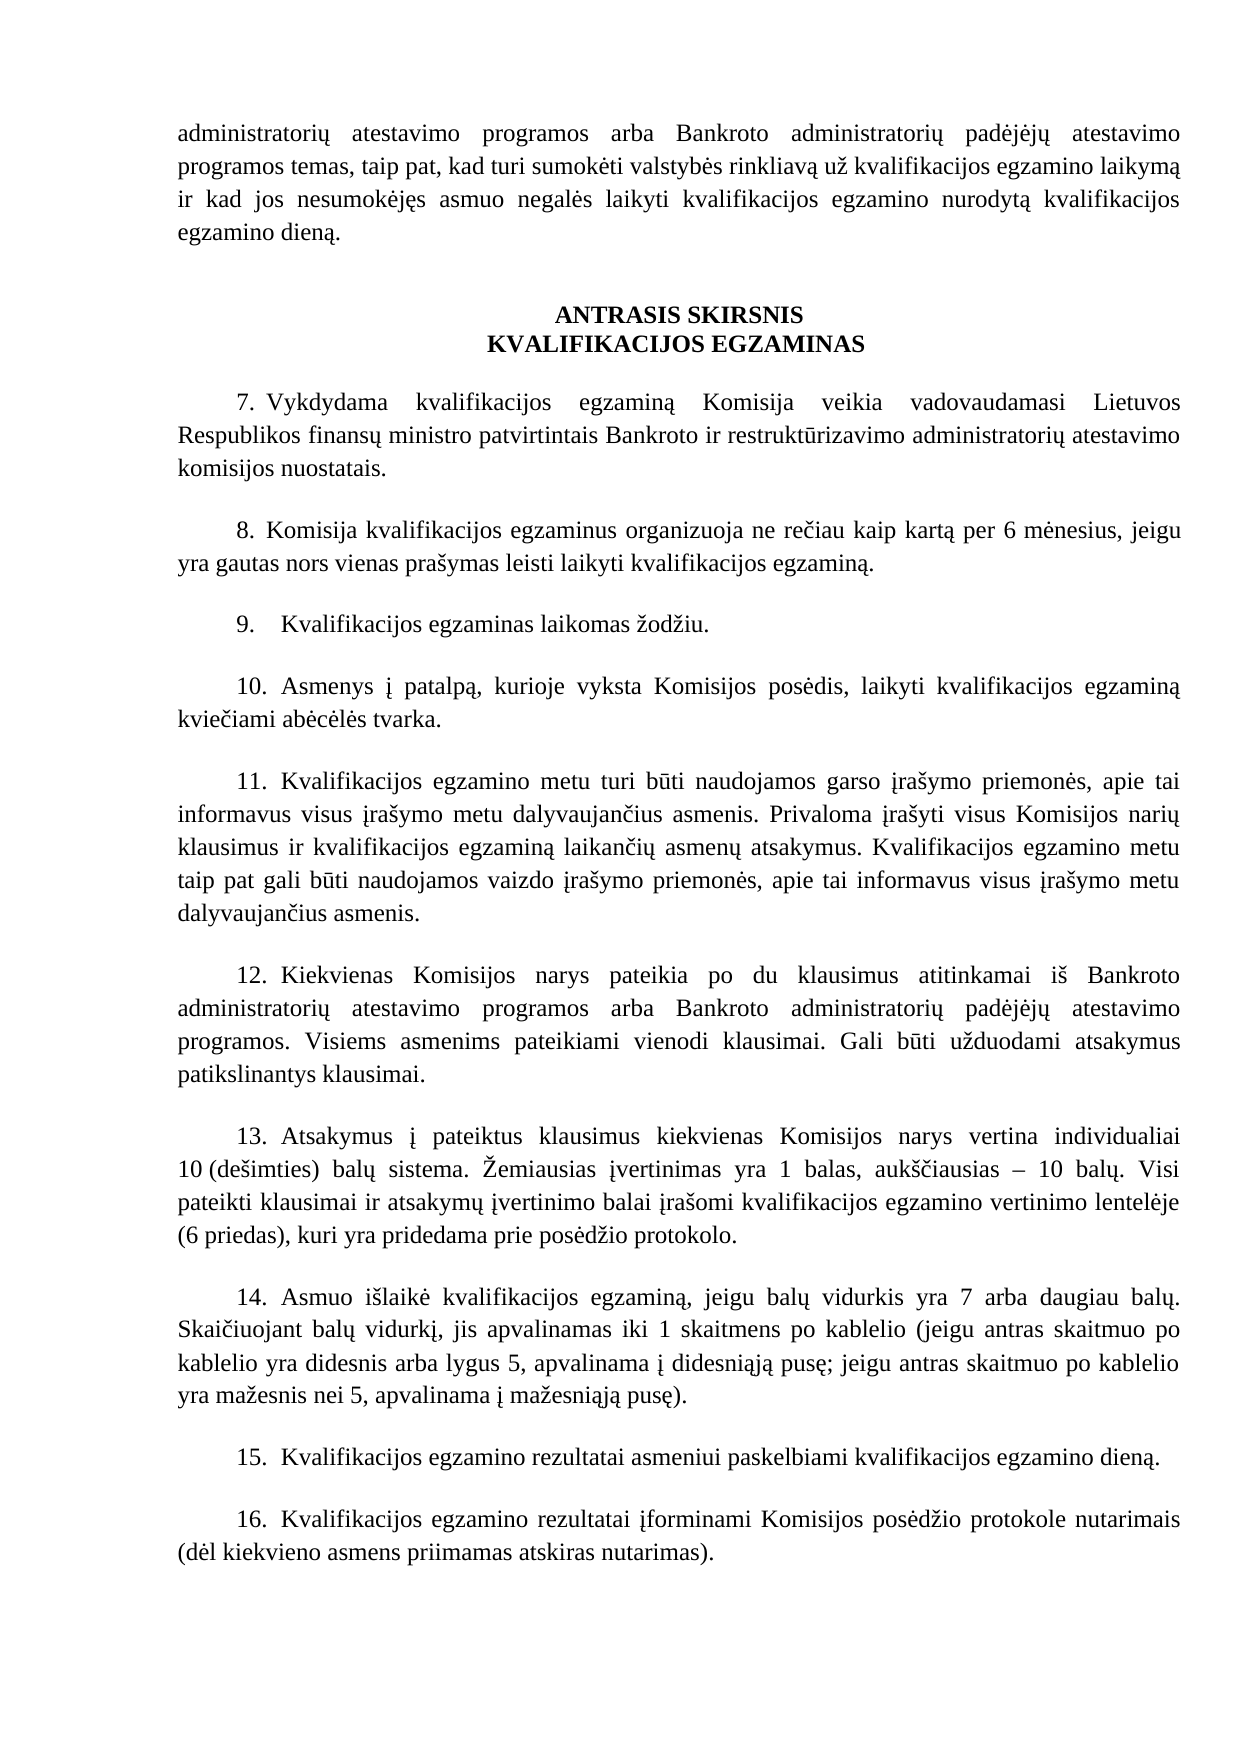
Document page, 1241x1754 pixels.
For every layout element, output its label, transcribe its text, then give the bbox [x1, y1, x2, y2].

text 13. Atsakymus į pateiktus klausimus kiekvienas Komisijos narys vertina individualiai 10 (dešimties) balų sistema. Žemiausias įvertinimas yra 1 balas, aukščiausias – 10 balų. Visi pateikti klausimai ir atsakymų įvertinimo balai įrašomi kvalifikacijos egzamino vertinimo lentelėje (6 priedas), kuri yra pridedama prie posėdžio protokolo. [177, 1121, 1181, 1248]
text KVALIFIKACIJOS EGZAMINAS [177, 329, 1181, 358]
text 12. Kiekvienas Komisijos narys pateikia po du klausimus atitinkamai iš Bankroto administratorių atestavimo programos arba Bankroto administratorių padėjėjų atestavimo programos. Visiems asmenims pateikiami vienodi klausimai. Gali būti užduodami atsakymus patikslinantys klausimai. [177, 960, 1181, 1088]
text 10. Asmenys į patalpą, kurioje vyksta Komisijos posėdis, laikyti kvalifikacijos egzaminą kviečiami abėcėlės tvarka. [177, 671, 1181, 733]
text 9. Kvalifikacijos egzaminas laikomas žodžiu. [177, 609, 1181, 638]
text ANTRASIS SKIRSNIS [177, 301, 1181, 329]
text administratorių atestavimo programos arba Bankroto administratorių padėjėjų atestavimo programos temas, taip pat, kad turi sumokėti valstybės rinkliavą už kvalifikacijos egzamino laikymą ir kad jos nesumokėjęs asmuo negalės laikyti kvalifikacijos egzamino nurodytą kvalifikacijos egzamino dieną. [177, 118, 1181, 246]
text 11. Kvalifikacijos egzamino metu turi būti naudojamos garso įrašymo priemonės, apie tai informavus visus įrašymo metu dalyvaujančius asmenis. Privaloma įrašyti visus Komisijos narių klausimus ir kvalifikacijos egzaminą laikančių asmenų atsakymus. Kvalifikacijos egzamino metu taip pat gali būti naudojamos vaizdo įrašymo priemonės, apie tai informavus visus įrašymo metu dalyvaujančius asmenis. [177, 766, 1181, 927]
text 7. Vykdydama kvalifikacijos egzaminą Komisija veikia vadovaudamasi Lietuvos Respublikos finansų ministro patvirtintais Bankroto ir restruktūrizavimo administratorių atestavimo komisijos nuostatais. [177, 387, 1181, 482]
text 16. Kvalifikacijos egzamino rezultatai įforminami Komisijos posėdžio protokole nutarimais (dėl kiekvieno asmens priimamas atskiras nutarimas). [177, 1504, 1181, 1566]
text 14. Asmuo išlaikė kvalifikacijos egzaminą, jeigu balų vidurkis yra 7 arba daugiau balų. Skaičiuojant balų vidurkį, jis apvalinamas iki 1 skaitmens po kablelio (jeigu antras skaitmuo po kablelio yra didesnis arba lygus 5, apvalinama į didesniąją pusę; jeigu antras skaitmuo po kablelio yra mažesnis nei 5, apvalinama į mažesniąją pusę). [177, 1282, 1181, 1409]
text 8. Komisija kvalifikacijos egzaminus organizuoja ne rečiau kaip kartą per 6 mėnesius, jeigu yra gautas nors vienas prašymas leisti laikyti kvalifikacijos egzaminą. [177, 515, 1181, 576]
text 15. Kvalifikacijos egzamino rezultatai asmeniui paskelbiami kvalifikacijos egzamino dieną. [177, 1442, 1181, 1471]
